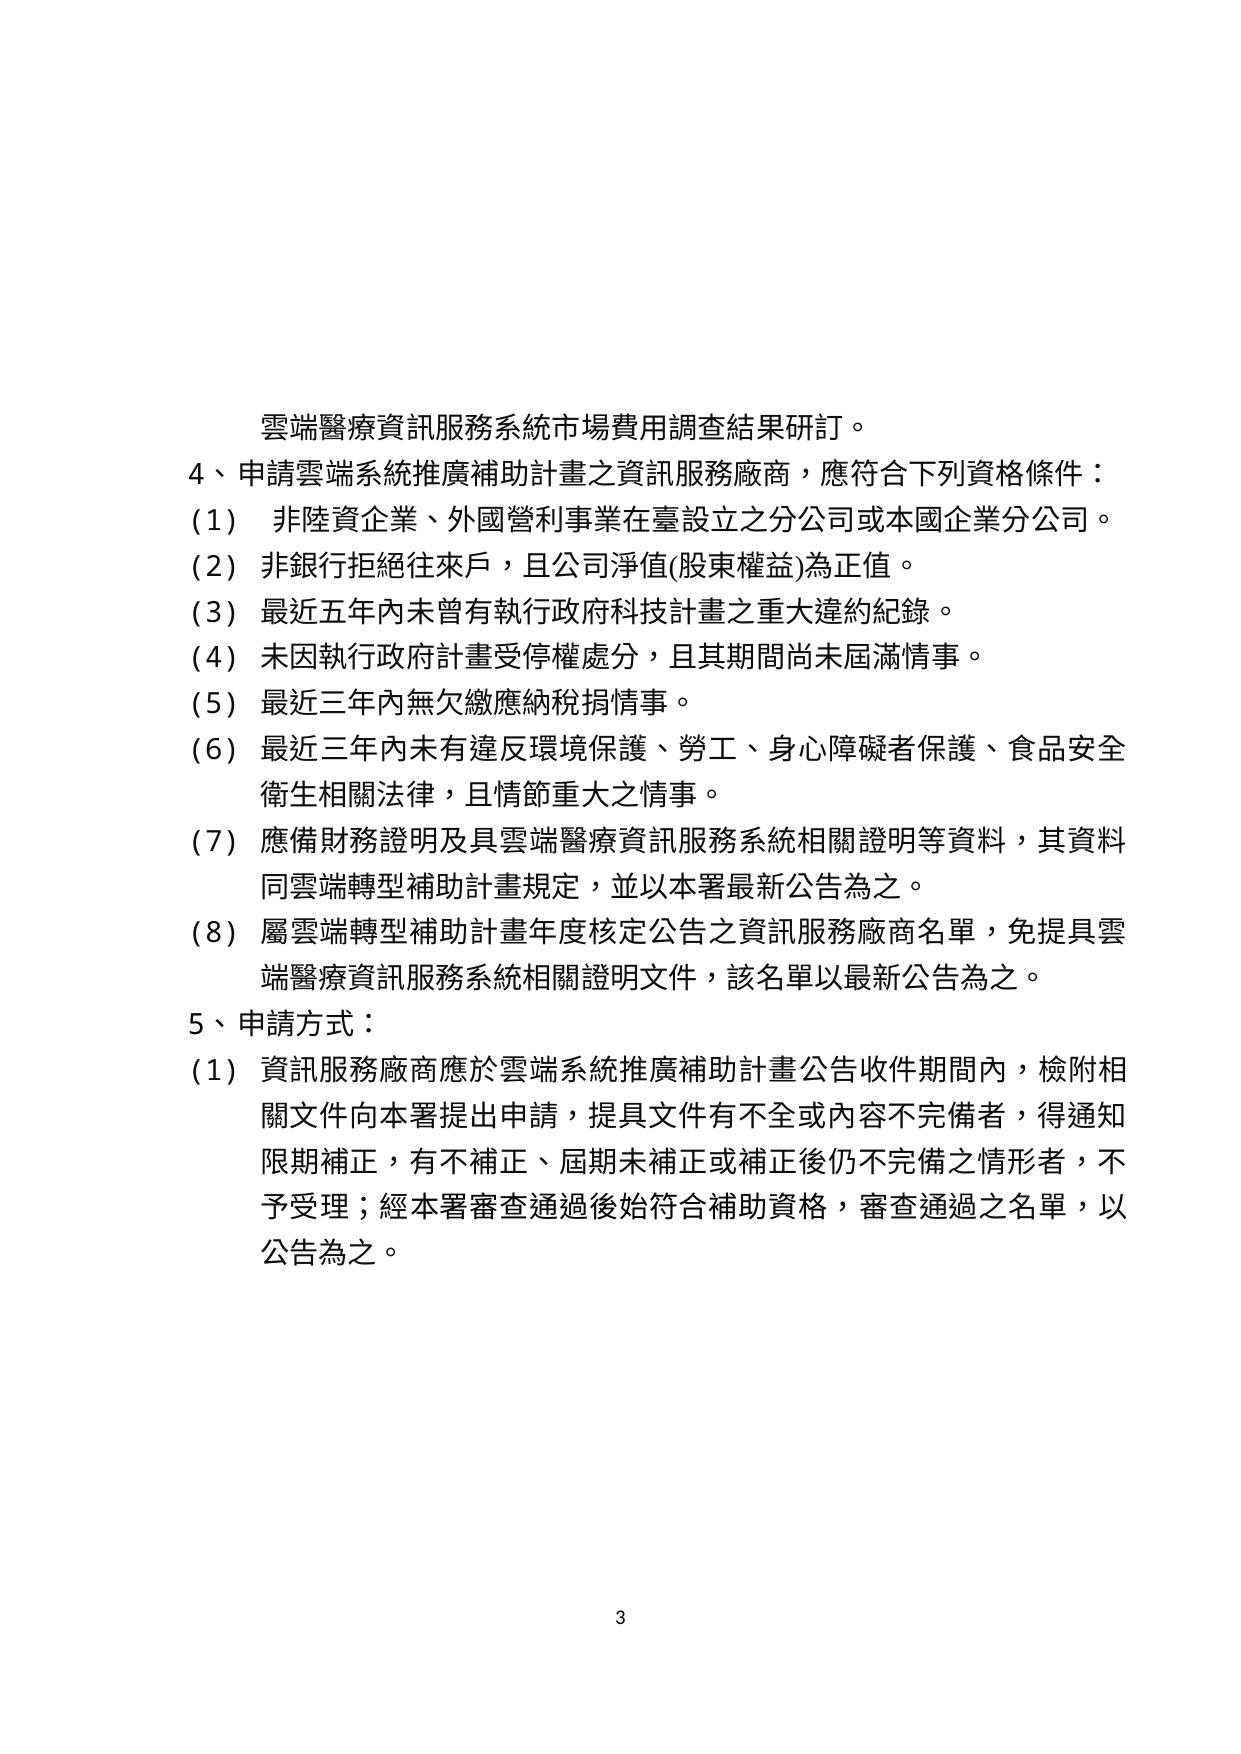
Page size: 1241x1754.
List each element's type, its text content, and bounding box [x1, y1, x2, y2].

list 雲端醫療資訊服務系統市場費用調查結果研訂。 [187, 402, 1128, 448]
list 非銀行拒絕往來戶，且公司淨值(股東權益)為正值。 [187, 539, 1128, 585]
list 最近三年內未有違反環境保護、勞工、身心障礙者保護、食品安全衛生相關法律，且情節重大之情事。 [187, 723, 1128, 814]
list 最近五年內未曾有執行政府科技計畫之重大違約紀錄。 [187, 585, 1128, 631]
list 未因執行政府計畫受停權處分，且其期間尚未屆滿情事。 [187, 631, 1128, 677]
list 最近三年內無欠繳應納稅捐情事。 [187, 677, 1128, 723]
list 屬雲端轉型補助計畫年度核定公告之資訊服務廠商名單，免提具雲端醫療資訊服務系統相關證明文件，該名單以最新公告為之。 [187, 906, 1128, 998]
list 申請雲端系統推廣補助計畫之資訊服務廠商，應符合下列資格條件： [187, 448, 1128, 494]
list 資訊服務廠商應於雲端系統推廣補助計畫公告收件期間內，檢附相關文件向本署提出申請，提具文件有不全或內容不完備者，得通知限期補正，有不補正、屆期未補正或補正後仍不完備之情形者，不予受理；經本署審查通過後始符合補助資格，審查通過之名單，以公告為之。 [187, 1044, 1128, 1273]
list 應備財務證明及具雲端醫療資訊服務系統相關證明等資料，其資料同雲端轉型補助計畫規定，並以本署最新公告為之。 [187, 814, 1128, 906]
list 申請方式： [187, 998, 1128, 1044]
list 非陸資企業、外國營利事業在臺設立之分公司或本國企業分公司。 [187, 494, 1128, 539]
